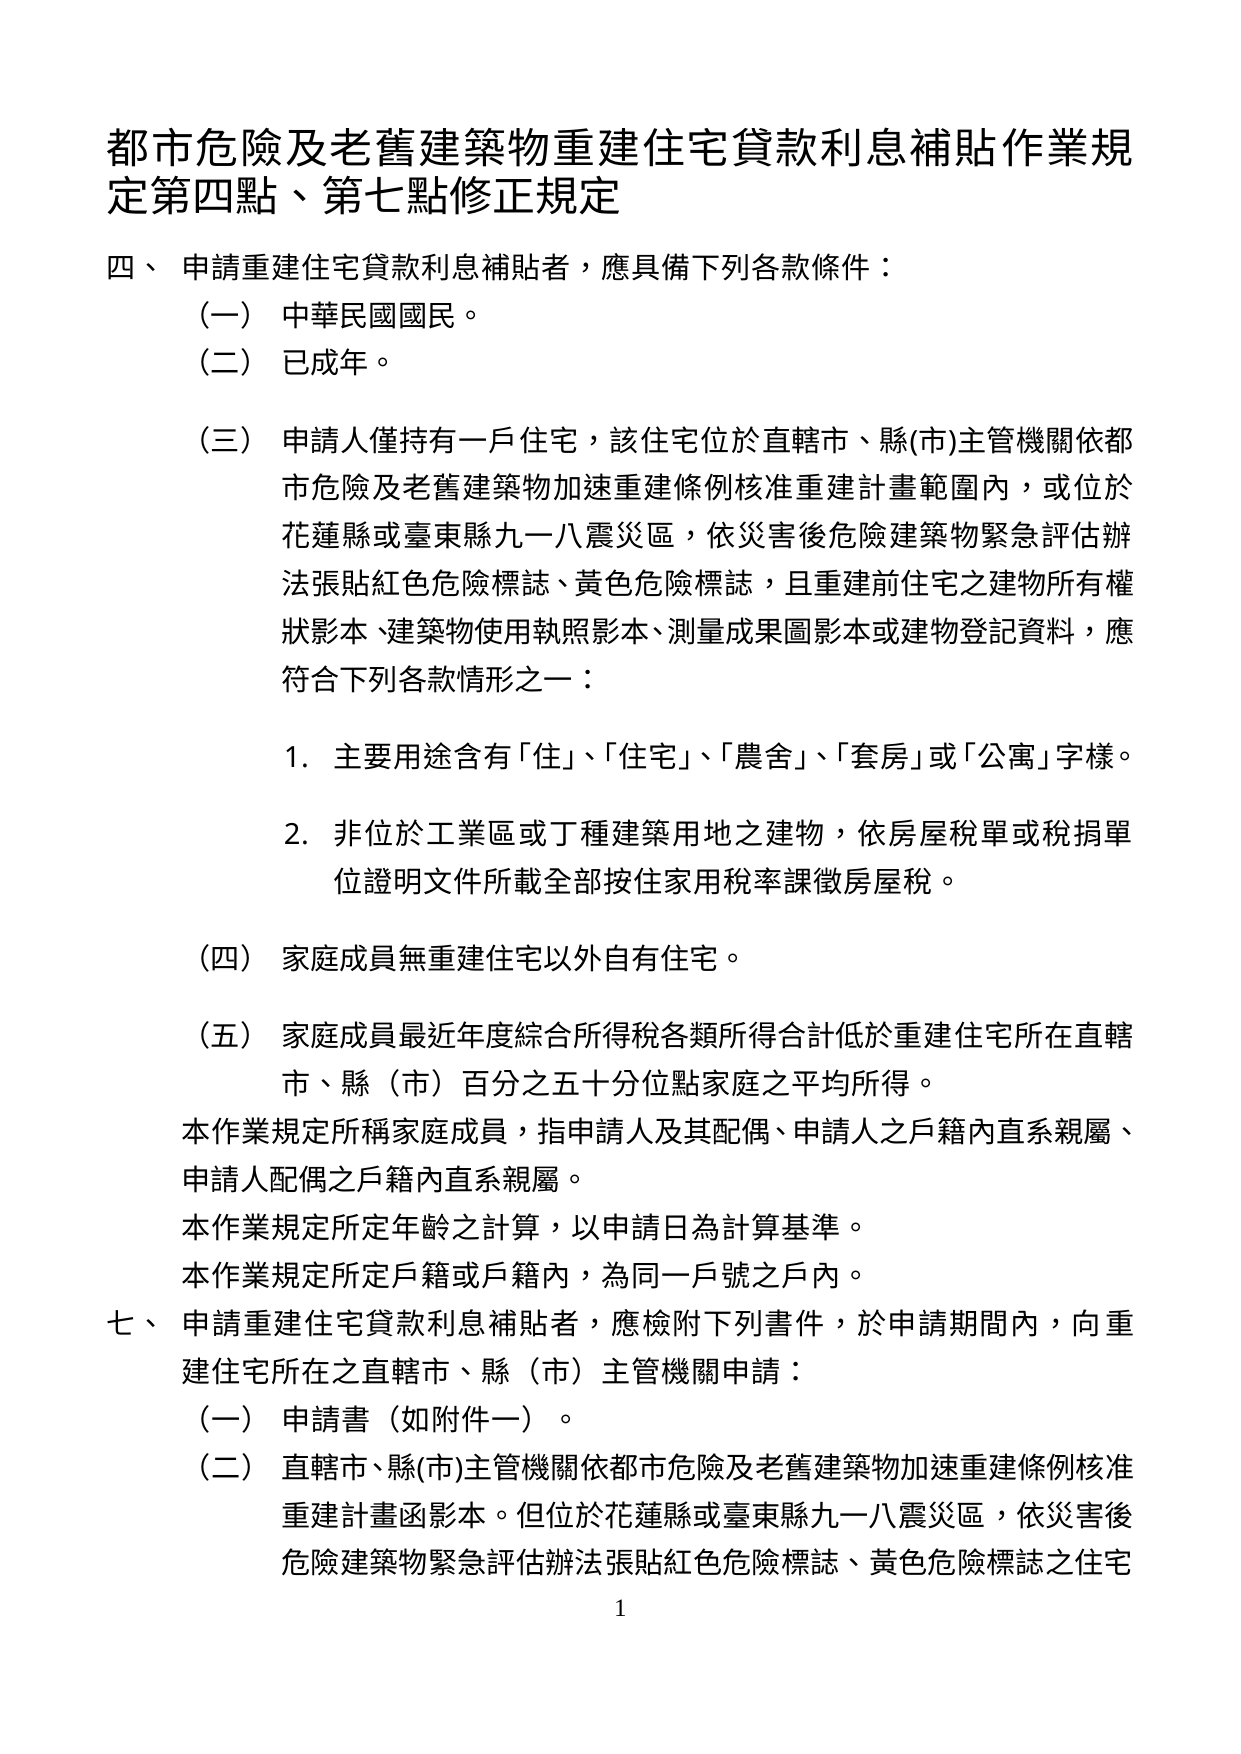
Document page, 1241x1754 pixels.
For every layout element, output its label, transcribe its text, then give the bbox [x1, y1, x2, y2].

text 本作業規定所定年齡之計算，以申請日為計算基準。 [181, 1200, 1134, 1248]
text 都市危險及老舊建築物重建住宅貸款利息補貼作業規定第四點、第七點修正規定 [106, 125, 1134, 221]
list 已成年。 [181, 336, 1134, 383]
list 申請人僅持有一戶住宅，該住宅位於直轄市、縣(市)主管機關依都市危險及老舊建築物加速重建條例核准重建計畫範圍內，或位於花蓮縣或臺東縣九一八震災區，依災害後危險建築物緊急評估辦法張貼紅色危險標誌、黃色危險標誌，且重建前住宅之建物所有權狀影本、建築物使用執照影本、測量成果圖影本或建物登記資料，應符合下列各款情形之一： [181, 413, 1134, 700]
list 申請書（如附件一）。 [181, 1392, 1134, 1440]
text 本作業規定所定戶籍或戶籍內，為同一戶號之戶內。 [181, 1248, 1134, 1296]
list 直轄市、縣(市)主管機關依都市危險及老舊建築物加速重建條例核准重建計畫函影本。但位於花蓮縣或臺東縣九一八震災區，依災害後危險建築物緊急評估辦法張貼紅色危險標誌、黃色危險標誌之住宅 [181, 1440, 1134, 1583]
list 非位於工業區或丁種建築用地之建物，依房屋稅單或稅捐單位證明文件所載全部按住家用稅率課徵房屋稅。 [283, 806, 1134, 902]
text 本作業規定所稱家庭成員，指申請人及其配偶、申請人之戶籍內直系親屬、申請人配偶之戶籍內直系親屬。 [181, 1104, 1134, 1200]
list 申請重建住宅貸款利息補貼者，應檢附下列書件，於申請期間內，向重建住宅所在之直轄市、縣（市）主管機關申請： [106, 1296, 1134, 1392]
list 主要用途含有「住」、「住宅」、「農舍」、「套房」或「公寓」字樣。 [283, 729, 1134, 777]
list 家庭成員最近年度綜合所得稅各類所得合計低於重建住宅所在直轄市、縣（市）百分之五十分位點家庭之平均所得。 [181, 1008, 1134, 1104]
list 中華民國國民。 [181, 288, 1134, 336]
list 家庭成員無重建住宅以外自有住宅。 [181, 931, 1134, 979]
list 申請重建住宅貸款利息補貼者，應具備下列各款條件： [106, 240, 1134, 288]
